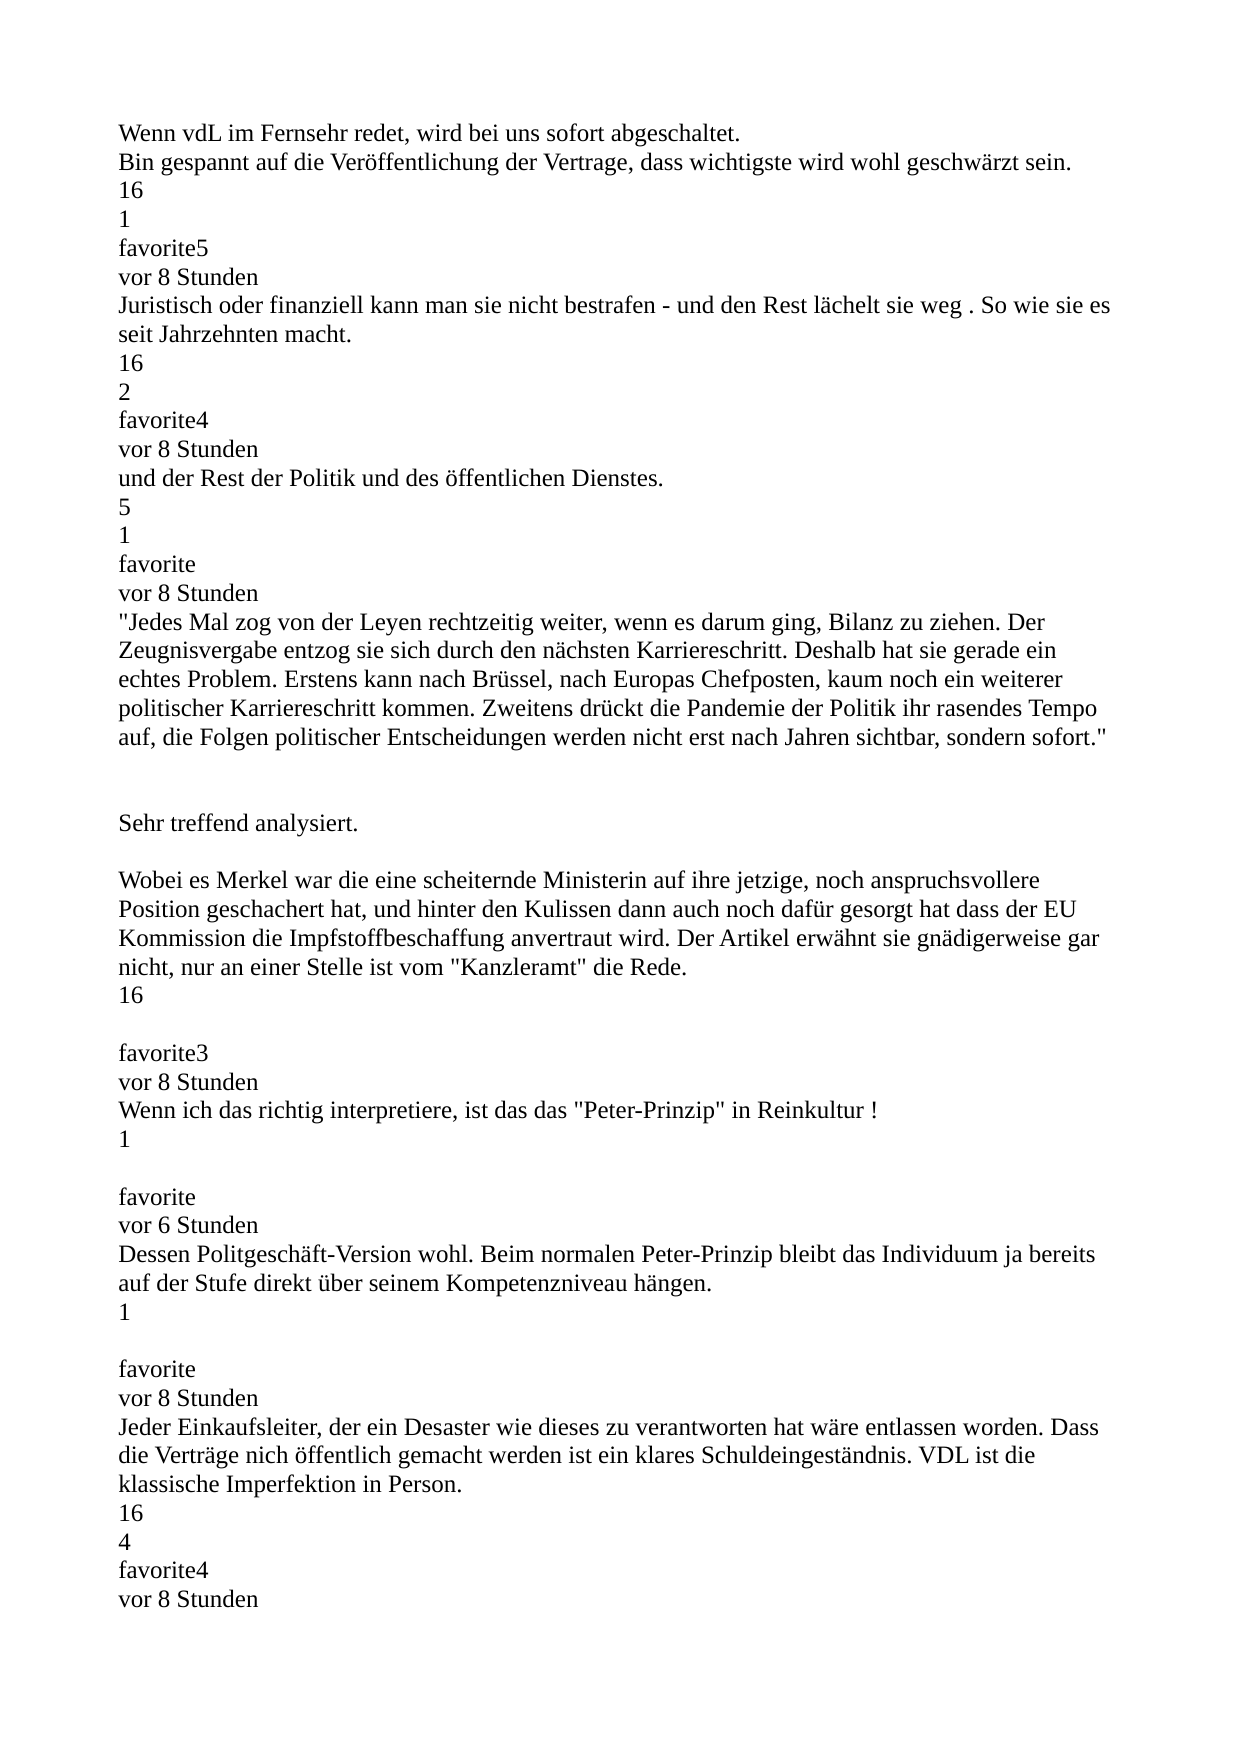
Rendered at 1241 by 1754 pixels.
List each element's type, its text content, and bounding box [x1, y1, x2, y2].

text 1 [118, 1124, 1122, 1153]
text "Jedes Mal zog von der Leyen rechtzeitig weiter, wenn es darum ging, Bilanz zu ziehen. Der Zeugnisvergabe entzog sie sich durch den nächsten Karriereschritt. Deshalb hat sie gerade ein echtes Problem. Erstens kann nach Brüssel, nach Europas Chefposten, kaum noch ein weiterer politischer Karriereschritt kommen. Zweitens drückt die Pandemie der Politik ihr rasendes Tempo auf, die Folgen politischer Entscheidungen werden nicht erst nach Jahren sichtbar, sondern sofort." [118, 607, 1122, 751]
text Bin gespannt auf die Veröffentlichung der Vertrage, dass wichtigste wird wohl geschwärzt sein. [118, 147, 1122, 176]
text favorite [118, 1182, 1122, 1211]
text 1 [118, 1297, 1122, 1326]
text Wenn vdL im Fernsehr redet, wird bei uns sofort abgeschaltet. [118, 118, 1122, 147]
text favorite [118, 549, 1122, 578]
text 16 [118, 348, 1122, 377]
text 16 [118, 1498, 1122, 1527]
text 4 [118, 1527, 1122, 1556]
text 1 [118, 521, 1122, 549]
text vor 8 Stunden [118, 1067, 1122, 1096]
text 5 [118, 492, 1122, 521]
text vor 8 Stunden [118, 262, 1122, 291]
text 2 [118, 377, 1122, 406]
text Wobei es Merkel war die eine scheiternde Ministerin auf ihre jetzige, noch anspruchsvollere Position geschachert hat, und hinter den Kulissen dann auch noch dafür gesorgt hat dass der EU Kommission die Impfstoffbeschaffung anvertraut wird. Der Artikel erwähnt sie gnädigerweise gar nicht, nur an einer Stelle ist vom "Kanzleramt" die Rede. [118, 866, 1122, 981]
text 1 [118, 204, 1122, 233]
text vor 8 Stunden [118, 434, 1122, 463]
text Juristisch oder finanziell kann man sie nicht bestrafen - und den Rest lächelt sie weg . So wie sie es seit Jahrzehnten macht. [118, 291, 1122, 348]
text Wenn ich das richtig interpretiere, ist das das "Peter-Prinzip" in Reinkultur ! [118, 1096, 1122, 1124]
text Jeder Einkaufsleiter, der ein Desaster wie dieses zu verantworten hat wäre entlassen worden. Dass die Verträge nich öffentlich gemacht werden ist ein klares Schuldeingeständnis. VDL ist die klassische Imperfektion in Person. [118, 1412, 1122, 1498]
text und der Rest der Politik und des öffentlichen Dienstes. [118, 463, 1122, 492]
text favorite3 [118, 1038, 1122, 1067]
text 16 [118, 176, 1122, 204]
text Dessen Politgeschäft-Version wohl. Beim normalen Peter-Prinzip bleibt das Individuum ja bereits auf der Stufe direkt über seinem Kompetenzniveau hängen. [118, 1239, 1122, 1297]
text 16 [118, 981, 1122, 1009]
text vor 6 Stunden [118, 1211, 1122, 1239]
text favorite4 [118, 1556, 1122, 1584]
text favorite5 [118, 233, 1122, 262]
text vor 8 Stunden [118, 1383, 1122, 1412]
text favorite [118, 1354, 1122, 1383]
text favorite4 [118, 406, 1122, 434]
text vor 8 Stunden [118, 578, 1122, 607]
text Sehr treffend analysiert. [118, 808, 1122, 837]
text vor 8 Stunden [118, 1584, 1122, 1613]
